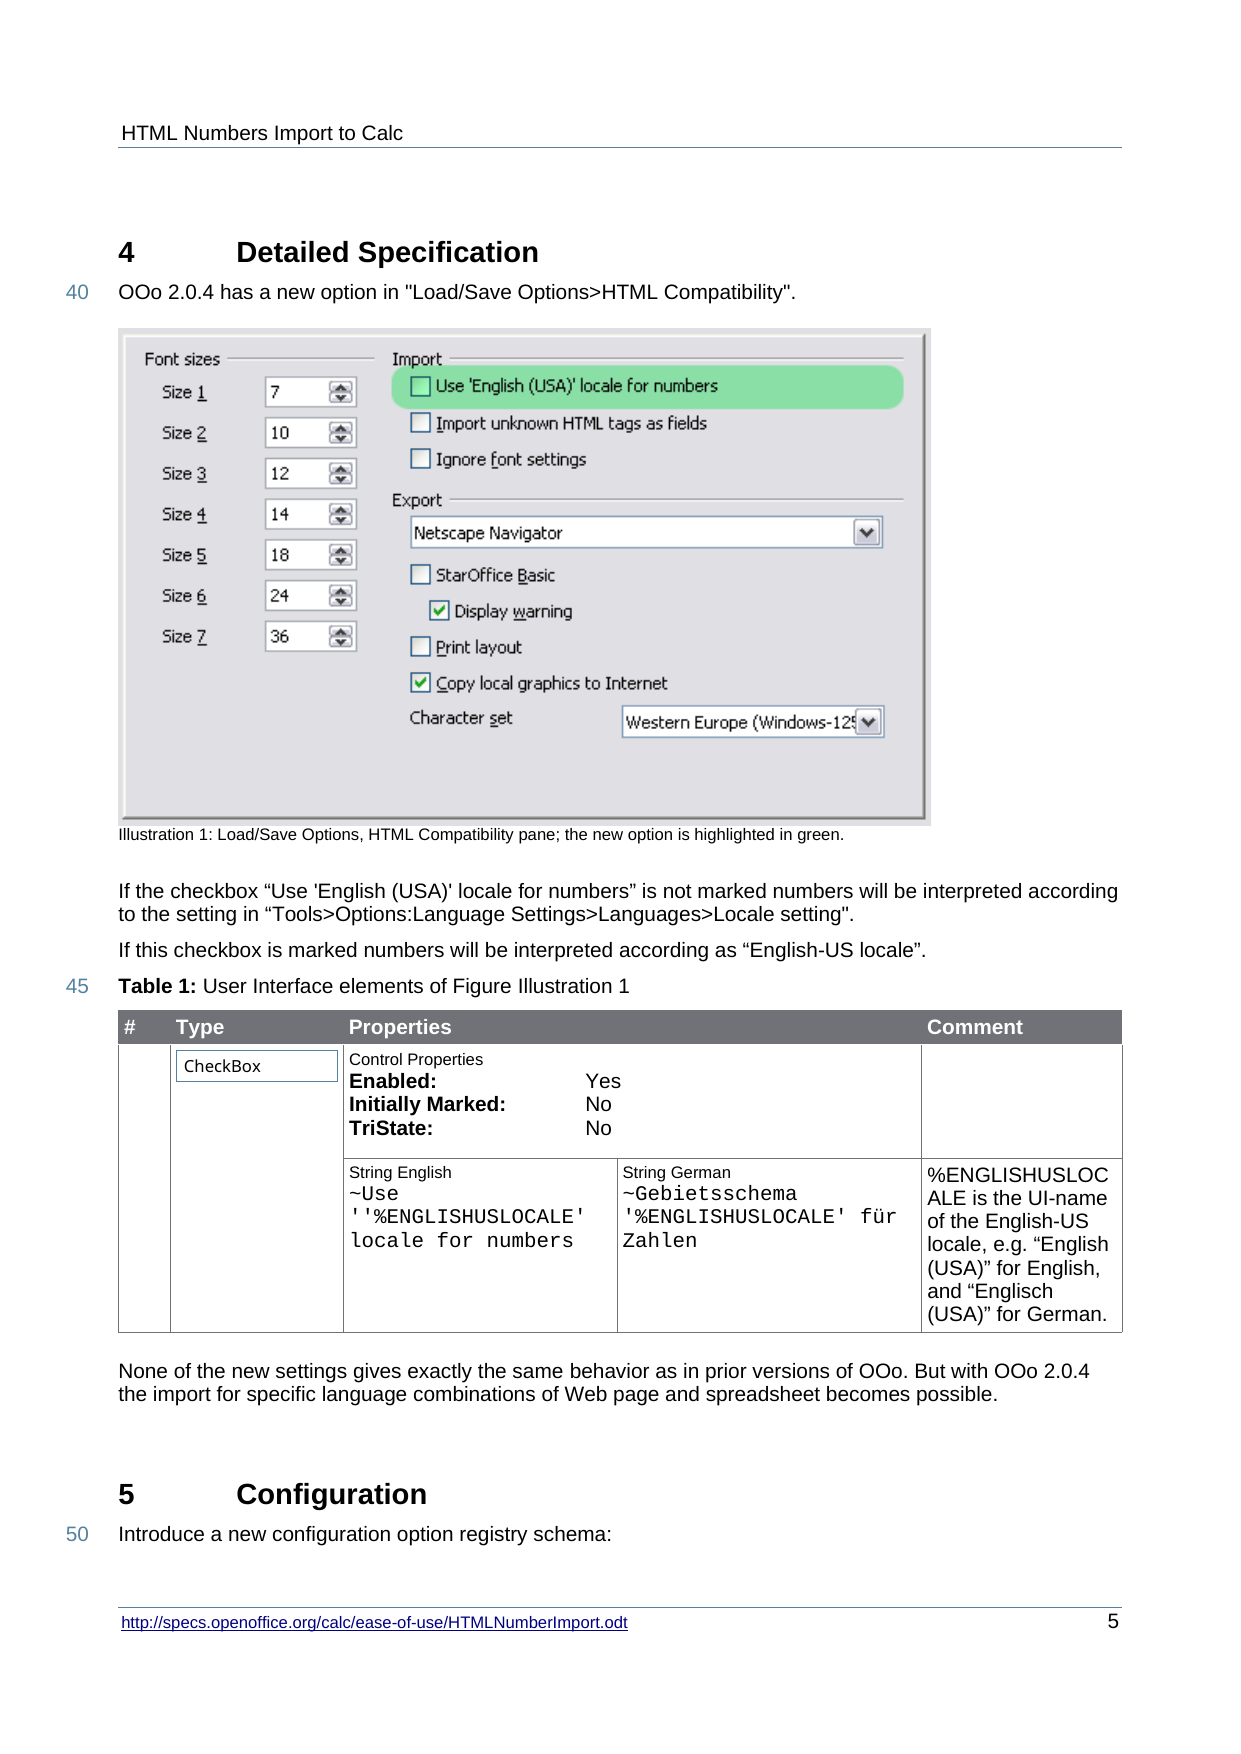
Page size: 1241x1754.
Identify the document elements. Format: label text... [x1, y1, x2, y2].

text Illustration 1: Load/Save Options, HTML Compatibility pane; the new option is highlighted in green. [118, 826, 931, 844]
table_cell %ENGLISHUSLOCALE is the UI-name of the English-US locale, e.g. “English (USA)” for English, and “Englisch (USA)” for German. [922, 1159, 1122, 1332]
text Introduce a new configuration option registry schema: [118, 1522, 1122, 1545]
table_cell String German ~Gebietsschema '%ENGLISHUSLOCALE' für Zahlen [618, 1159, 921, 1332]
picture [118, 328, 932, 826]
table_cell String English ~Use ''%ENGLISHUSLOCALE' locale for numbers [344, 1159, 617, 1332]
subtitle Configuration [118, 1478, 1122, 1510]
table_header # [118, 1010, 170, 1044]
table_header Type [170, 1010, 343, 1044]
table_cell [171, 1045, 343, 1332]
table_header Control Properties Enabled: Yes Initially Marked: No TriState: No [344, 1045, 921, 1158]
text Table 1: User Interface elements of Figure Illustration 1 [118, 974, 1122, 997]
table_header [922, 1045, 1122, 1158]
table_header Comment [921, 1010, 1122, 1044]
subtitle Detailed Specification [118, 236, 1122, 268]
text OOo 2.0.4 has a new option in "Load/Save Options>HTML Compatibility". [118, 280, 1122, 303]
text If the checkbox “Use 'English (USA)' locale for numbers” is not marked numbers will be interpreted according to the setting in “Tools>Options:Language Settings>Languages>Locale setting". [118, 879, 1122, 926]
table_cell <#> [119, 1045, 170, 1332]
text If this checkbox is marked numbers will be interpreted according as “English-US locale”. [118, 938, 1122, 962]
text None of the new settings gives exactly the same behavior as in prior versions of OOo. But with OOo 2.0.4 the import for specific language combinations of Web page and spreadsheet becomes possible. [118, 1360, 1122, 1406]
table_header Properties [343, 1010, 921, 1044]
